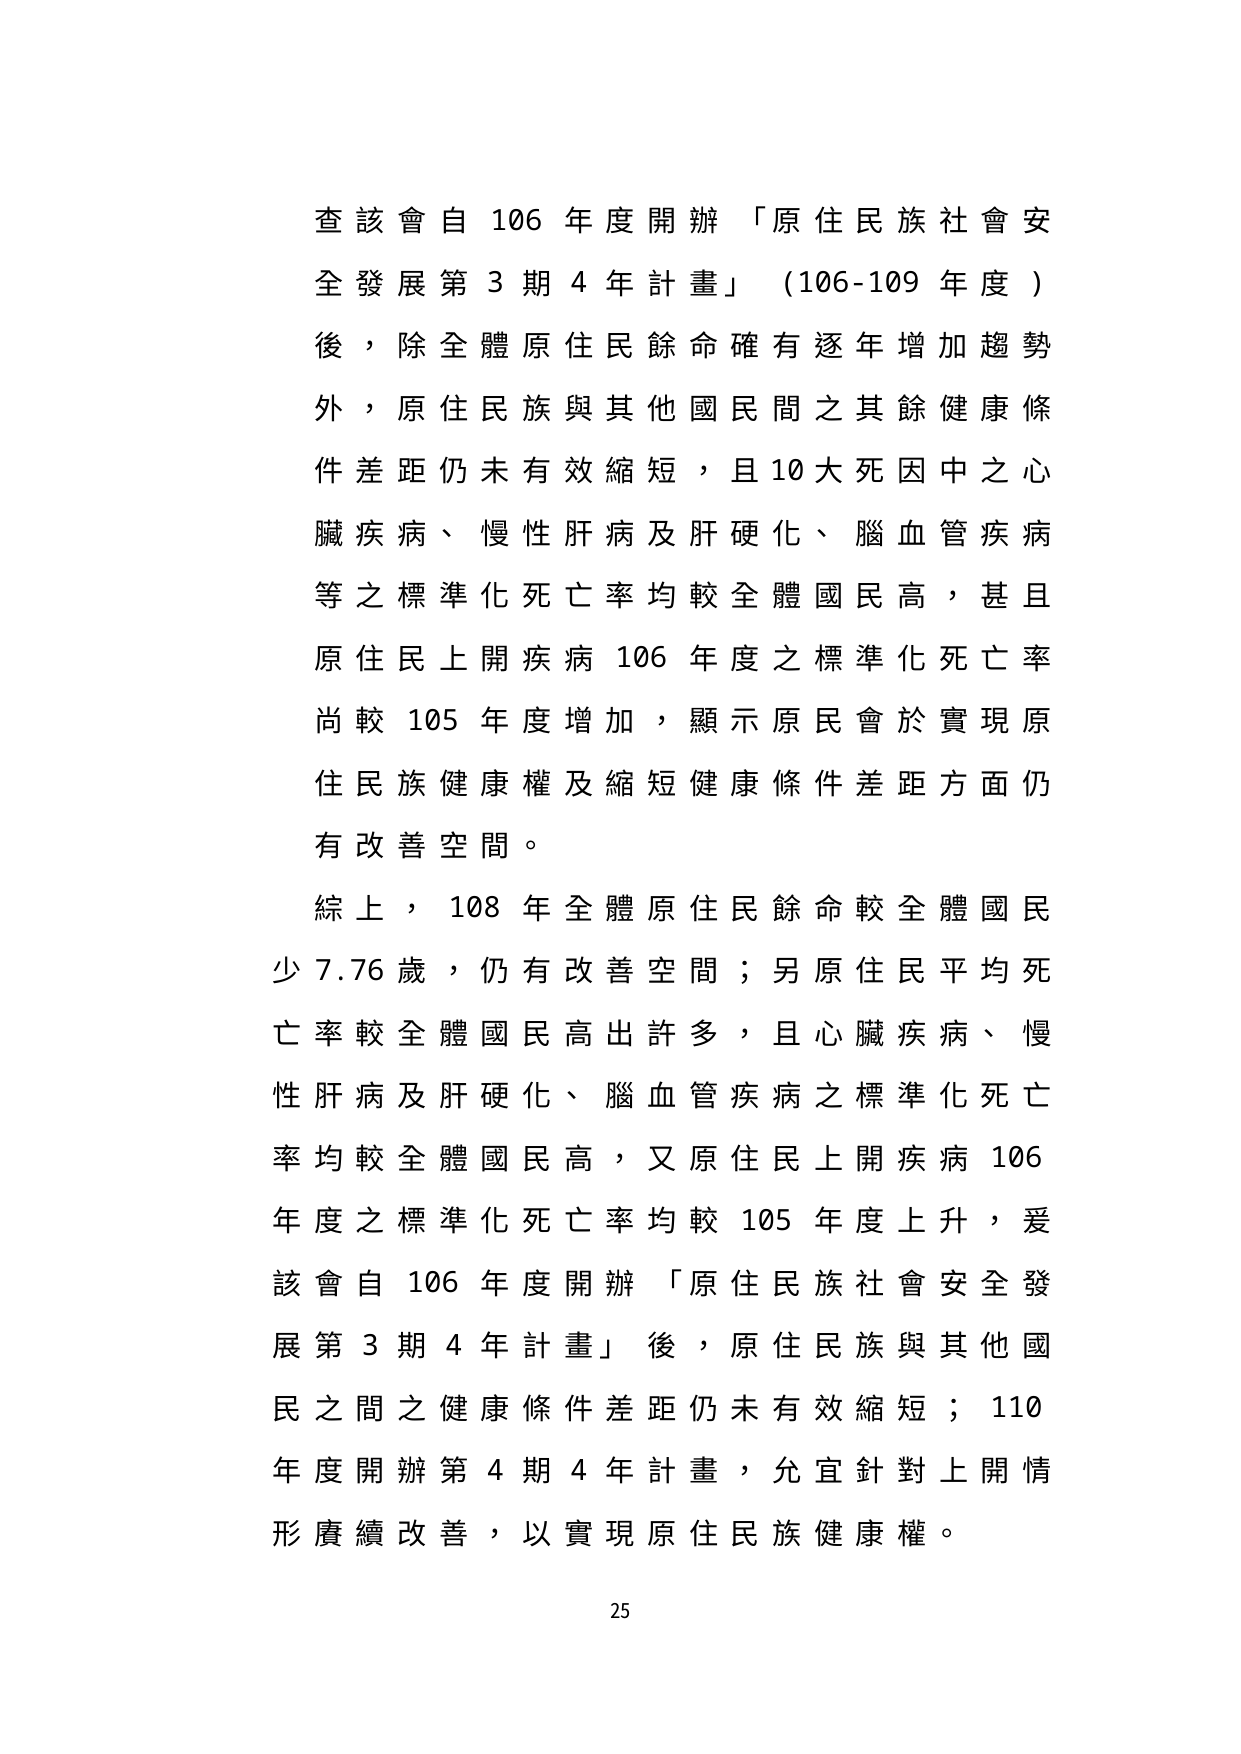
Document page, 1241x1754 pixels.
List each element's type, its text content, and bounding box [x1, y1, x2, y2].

text 綜上，108年全體原住民餘命較全體國民少7.76歲，仍有改善空間；另原住民平均死亡率較全體國民高出許多，且心臟疾病、慢性肝病及肝硬化、腦血管疾病之標準化死亡率均較全體國民高，又原住民上開疾病106年度之標準化死亡率均較105年度上升，爰該會自106年度開辦「原住民族社會安全發展第3期4年計畫」後，原住民族與其他國民之間之健康條件差距仍未有效縮短；110年度開辦第4期4年計畫，允宜針對上開情形賡續改善，以實現原住民族健康權。 [242, 865, 1058, 1552]
text 原民會辦理「原住民族社會安全發展計畫」主要目的，係實現原住民族健康權，縮短原住民族與其他國民之健康條件差距，查該會自106年度開辦「原住民族社會安全發展第3期4年計畫」(106-109年度)後，除全體原住民餘命確有逐年增加趨勢外，原住民族與其他國民間之其餘健康條件差距仍未有效縮短，且10大死因中之心臟疾病、慢性肝病及肝硬化、腦血管疾病等之標準化死亡率均較全體國民高，甚且原住民上開疾病106年度之標準化死亡率尚較105年度增加，顯示原民會於實現原住民族健康權及縮短健康條件差距方面仍有改善空間。 [271, 177, 1058, 865]
